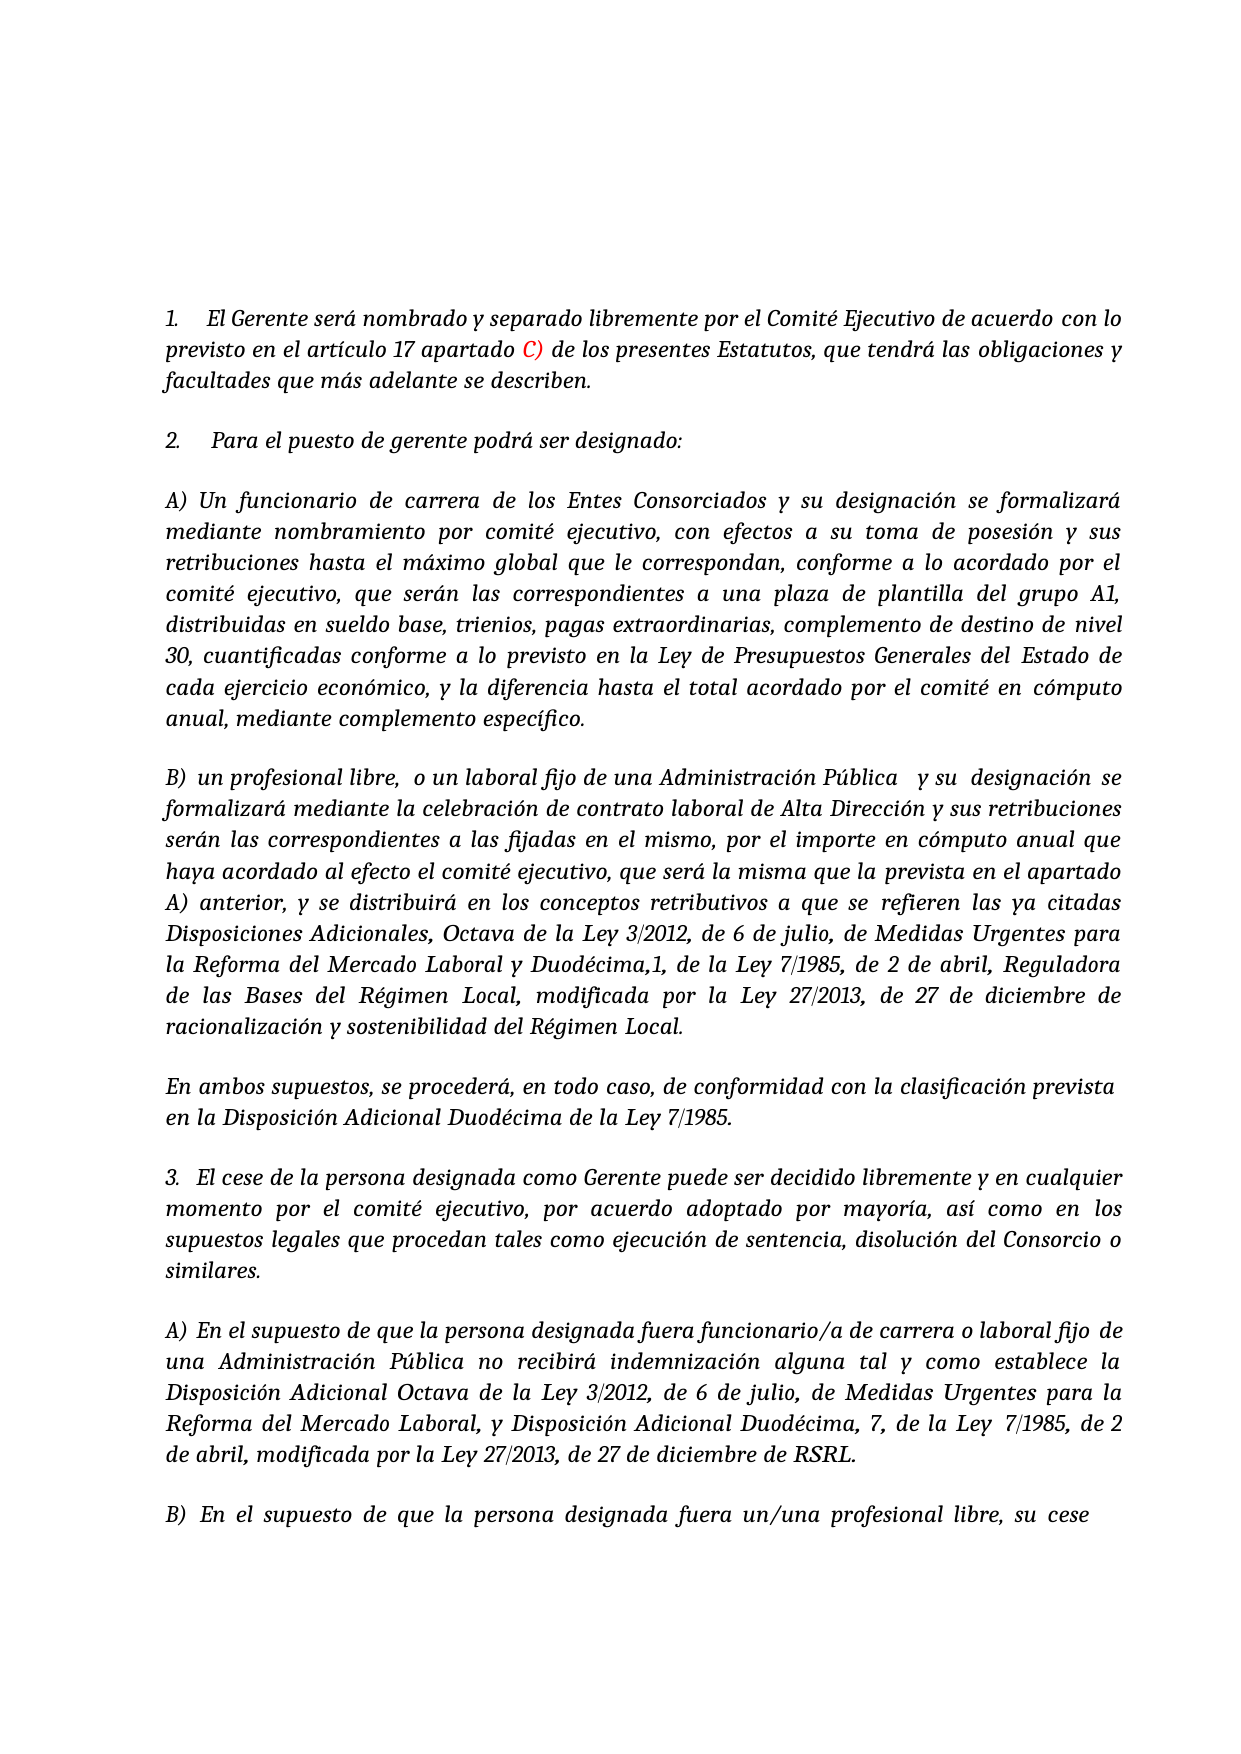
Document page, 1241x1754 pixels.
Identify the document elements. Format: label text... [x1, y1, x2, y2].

list En el supuesto de que la persona designada fuera funcionario/a de carrera o laboral fijo de una Administración Pública no recibirá indemnización alguna tal y como establece la Disposición Adicional Octava de la Ley 3/2012, de 6 de julio, de Medidas Urgentes para la Reforma del Mercado Laboral, y Disposición Adicional Duodécima, 7, de la Ley 7/1985, de 2 de abril, modificada por la Ley 27/2013, de 27 de diciembre de RSRL. [165, 1317, 1123, 1469]
text En ambos supuestos, se procederá, en todo caso, de conformidad con la clasificación prevista en la Disposición Adicional Duodécima de la Ley 7/1985. [165, 1073, 1122, 1132]
list El cese de la persona designada como Gerente puede ser decidido libremente y en cualquier momento por el comité ejecutivo, por acuerdo adoptado por mayoría, así como en los supuestos legales que procedan tales como ejecución de sentencia, disolución del Consorcio o similares. [165, 1164, 1122, 1285]
list Para el puesto de gerente podrá ser designado: [165, 427, 1136, 454]
list un profesional libre, o un laboral fijo de una Administración Pública y su designación se formalizará mediante la celebración de contrato laboral de Alta Dirección y sus retribuciones serán las correspondientes a las fijadas en el mismo, por el importe en cómputo anual que haya acordado al efecto el comité ejecutivo, que será la misma que la prevista en el apartado A) anterior, y se distribuirá en los conceptos retributivos a que se refieren las ya citadas Disposiciones Adicionales, Octava de la Ley 3/2012, de 6 de julio, de Medidas Urgentes para la Reforma del Mercado Laboral y Duodécima,1, de la Ley 7/1985, de 2 de abril, Reguladora de las Bases del Régimen Local, modificada por la Ley 27/2013, de 27 de diciembre de racionalización y sostenibilidad del Régimen Local. [165, 764, 1122, 1041]
list Un funcionario de carrera de los Entes Consorciados y su designación se formalizará mediante nombramiento por comité ejecutivo, con efectos a su toma de posesión y sus retribuciones hasta el máximo global que le correspondan, conforme a lo acordado por el comité ejecutivo, que serán las correspondientes a una plaza de plantilla del grupo A1, distribuidas en sueldo base, trienios, pagas extraordinarias, complemento de destino de nivel 30, cuantificadas conforme a lo previsto en la Ley de Presupuestos Generales del Estado de cada ejercicio económico, y la diferencia hasta el total acordado por el comité en cómputo anual, mediante complemento específico. [165, 487, 1123, 732]
list En el supuesto de que la persona designada fuera un/una profesional libre, su cese [165, 1501, 1136, 1528]
list El Gerente será nombrado y separado libremente por el Comité Ejecutivo de acuerdo con lo previsto en el artículo 17 apartado C) de los presentes Estatutos, que tendrá las obligaciones y facultades que más adelante se describen. [165, 305, 1122, 395]
